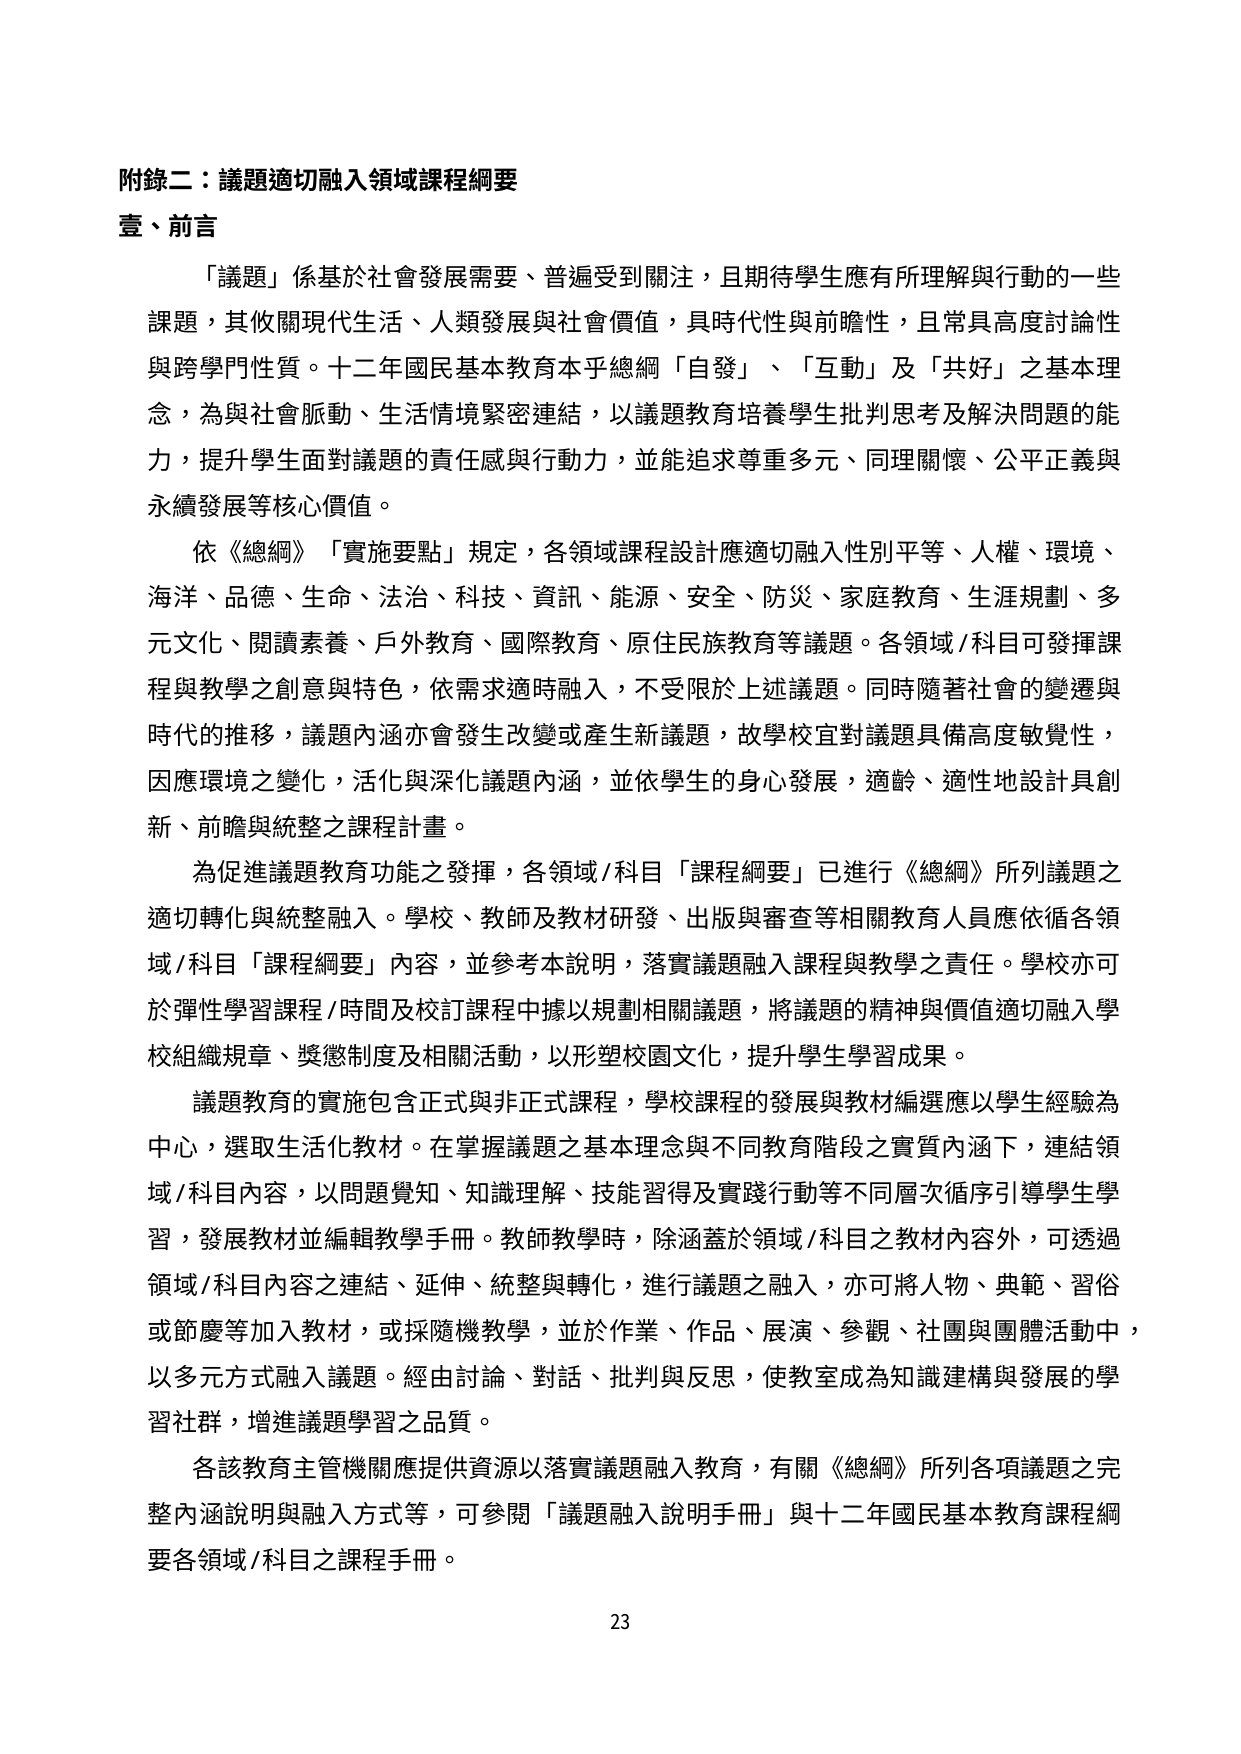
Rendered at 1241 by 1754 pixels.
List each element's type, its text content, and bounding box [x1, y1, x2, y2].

text 「議題」係基於社會發展需要、普遍受到關注，且期待學生應有所理解與行動的一些課題，其攸關現代生活、人類發展與社會價值，具時代性與前瞻性，且常具高度討論性與跨學門性質。十二年國民基本教育本乎總綱「自發」、「互動」及「共好」之基本理念，為與社會脈動、生活情境緊密連結，以議題教育培養學生批判思考及解決問題的能力，提升學生面對議題的責任感與行動力，並能追求尊重多元、同理關懷、公平正義與永續發展等核心價值。 [148, 249, 1122, 524]
text 為促進議題教育功能之發揮，各領域/科目「課程綱要」已進行《總綱》所列議題之適切轉化與統整融入。學校、教師及教材研發、出版與審查等相關教育人員應依循各領域/科目「課程綱要」內容，並參考本說明，落實議題融入課程與教學之責任。學校亦可於彈性學習課程/時間及校訂課程中據以規劃相關議題，將議題的精神與價值適切融入學校組織規章、獎懲制度及相關活動，以形塑校園文化，提升學生學習成果。 [148, 845, 1122, 1074]
text 附錄二：議題適切融入領域課程綱要 [118, 153, 1122, 198]
text 各該教育主管機關應提供資源以落實議題融入教育，有關《總綱》所列各項議題之完整內涵說明與融入方式等，可參閱「議題融入說明手冊」與十二年國民基本教育課程綱要各領域/科目之課程手冊。 [148, 1441, 1122, 1578]
text 壹、前言 [118, 198, 1122, 244]
text 議題教育的實施包含正式與非正式課程，學校課程的發展與教材編選應以學生經驗為中心，選取生活化教材。在掌握議題之基本理念與不同教育階段之實質內涵下，連結領域/科目內容，以問題覺知、知識理解、技能習得及實踐行動等不同層次循序引導學生學習，發展教材並編輯教學手冊。教師教學時，除涵蓋於領域/科目之教材內容外，可透過領域/科目內容之連結、延伸、統整與轉化，進行議題之融入，亦可將人物、典範、習俗或節慶等加入教材，或採隨機教學，並於作業、作品、展演、參觀、社團與團體活動中，以多元方式融入議題。經由討論、對話、批判與反思，使教室成為知識建構與發展的學習社群，增進議題學習之品質。 [148, 1074, 1122, 1441]
text 依《總綱》「實施要點」規定，各領域課程設計應適切融入性別平等、人權、環境、海洋、品德、生命、法治、科技、資訊、能源、安全、防災、家庭教育、生涯規劃、多元文化、閱讀素養、戶外教育、國際教育、原住民族教育等議題。各領域/科目可發揮課程與教學之創意與特色，依需求適時融入，不受限於上述議題。同時隨著社會的變遷與時代的推移，議題內涵亦會發生改變或產生新議題，故學校宜對議題具備高度敏覺性，因應環境之變化，活化與深化議題內涵，並依學生的身心發展，適齡、適性地設計具創新、前瞻與統整之課程計畫。 [148, 524, 1122, 845]
